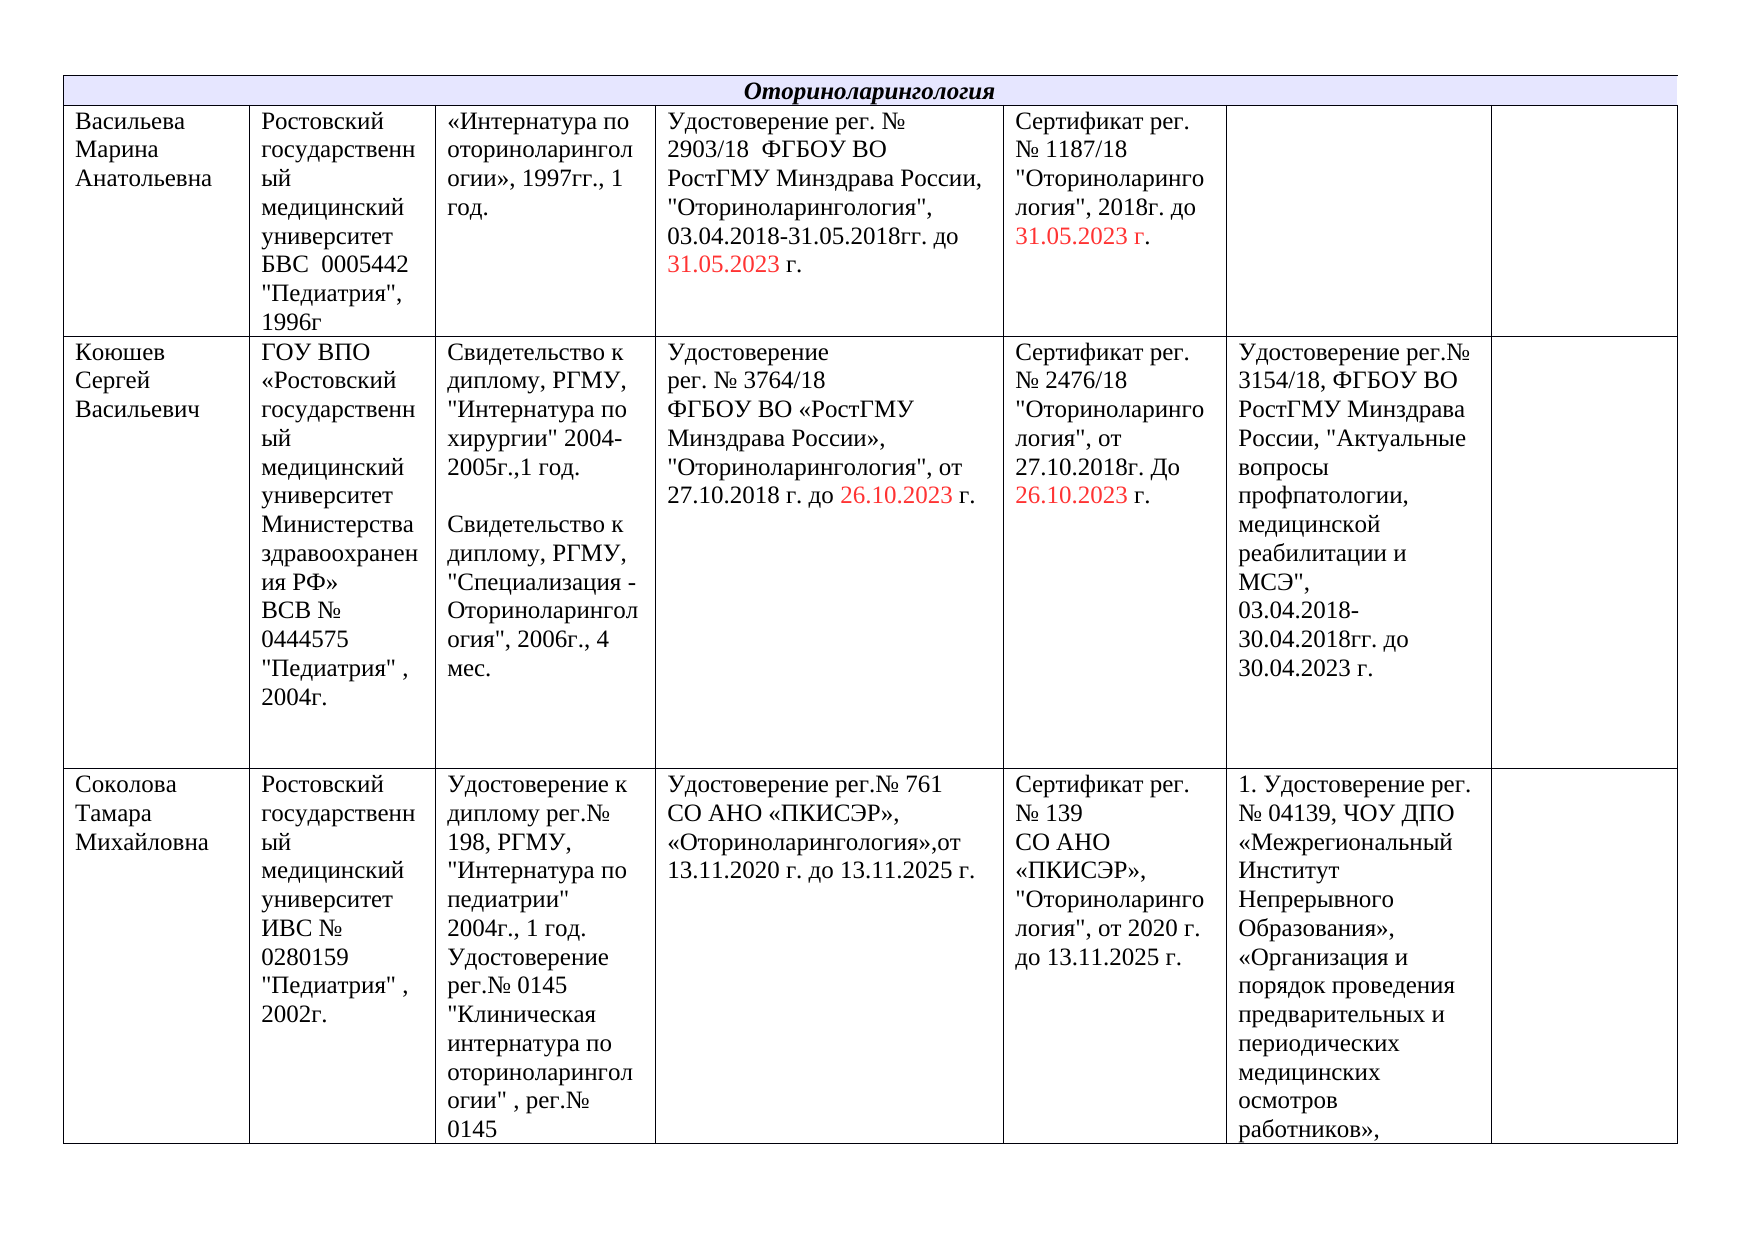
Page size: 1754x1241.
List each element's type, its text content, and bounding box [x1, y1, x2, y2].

table_cell Сертификат рег. № 139 СО АНО «ПКИСЭР», "Оториноларингология", от 2020 г. до 13.11.2025 г. [1004, 769, 1226, 1143]
table_cell [1492, 337, 1677, 768]
table_cell ГОУ ВПО «Ростовский государственный медицинский университет Министерства здравоохранения РФ» ВСВ № 0444575 "Педиатрия" , 2004г. [250, 337, 435, 768]
table_cell Коюшев Сергей Васильевич [64, 337, 249, 768]
table_cell Васильева Марина Анатольевна [64, 106, 249, 336]
table_cell Сертификат рег. № 1187/18 "Оториноларингология", 2018г. до 31.05.2023 г. [1004, 106, 1226, 336]
table_cell Удостоверение рег.№ 761 СО АНО «ПКИСЭР», «Оториноларингология»,от 13.11.2020 г. до 13.11.2025 г. [656, 769, 1003, 1143]
table_cell Оториноларингология [64, 76, 1677, 105]
table_cell [1492, 769, 1677, 1143]
table_cell 1. Удостоверение рег. № 04139, ЧОУ ДПО «Межрегиональный Институт Непрерывного Образования», «Организация и порядок проведения предварительных и периодических медицинских осмотров работников», [1227, 769, 1491, 1143]
table_cell [1492, 106, 1677, 336]
table_cell Удостоверение рег. № 2903/18 ФГБОУ ВО РостГМУ Минздрава России, "Оториноларингология", 03.04.2018-31.05.2018гг. до 31.05.2023 г. [656, 106, 1003, 336]
table_cell «Интернатура по оториноларингологии», 1997гг., 1 год. [436, 106, 655, 336]
table_cell Удостоверение рег. № 3764/18 ФГБОУ ВО «РостГМУ Минздрава России», "Оториноларингология", от 27.10.2018 г. до 26.10.2023 г. [656, 337, 1003, 768]
table_cell Удостоверение рег.№ 3154/18, ФГБОУ ВО РостГМУ Минздрава России, "Актуальные вопросы профпатологии, медицинской реабилитации и МСЭ", 03.04.2018-30.04.2018гг. до 30.04.2023 г. [1227, 337, 1491, 768]
table_cell Сертификат рег. № 2476/18 "Оториноларингология", от 27.10.2018г. До 26.10.2023 г. [1004, 337, 1226, 768]
table_cell Удостоверение к диплому рег.№ 198, РГМУ, "Интернатура по педиатрии" 2004г., 1 год. Удостоверение рег.№ 0145 "Клиническая интернатура по оториноларингологии" , рег.№ 0145 [436, 769, 655, 1143]
table_cell Свидетельство к диплому, РГМУ, "Интернатура по хирургии" 2004-2005г.,1 год. Свидетельство к диплому, РГМУ, "Специализация - Оториноларингология", 2006г., 4 мес. [436, 337, 655, 768]
table_cell Соколова Тамара Михайловна [64, 769, 249, 1143]
table_cell [1227, 106, 1491, 336]
table_cell Ростовский государственный медицинский университет ИВС № 0280159 "Педиатрия" , 2002г. [250, 769, 435, 1143]
table_cell Ростовский государственный медицинский университет БВС 0005442 "Педиатрия", 1996г [250, 106, 435, 336]
